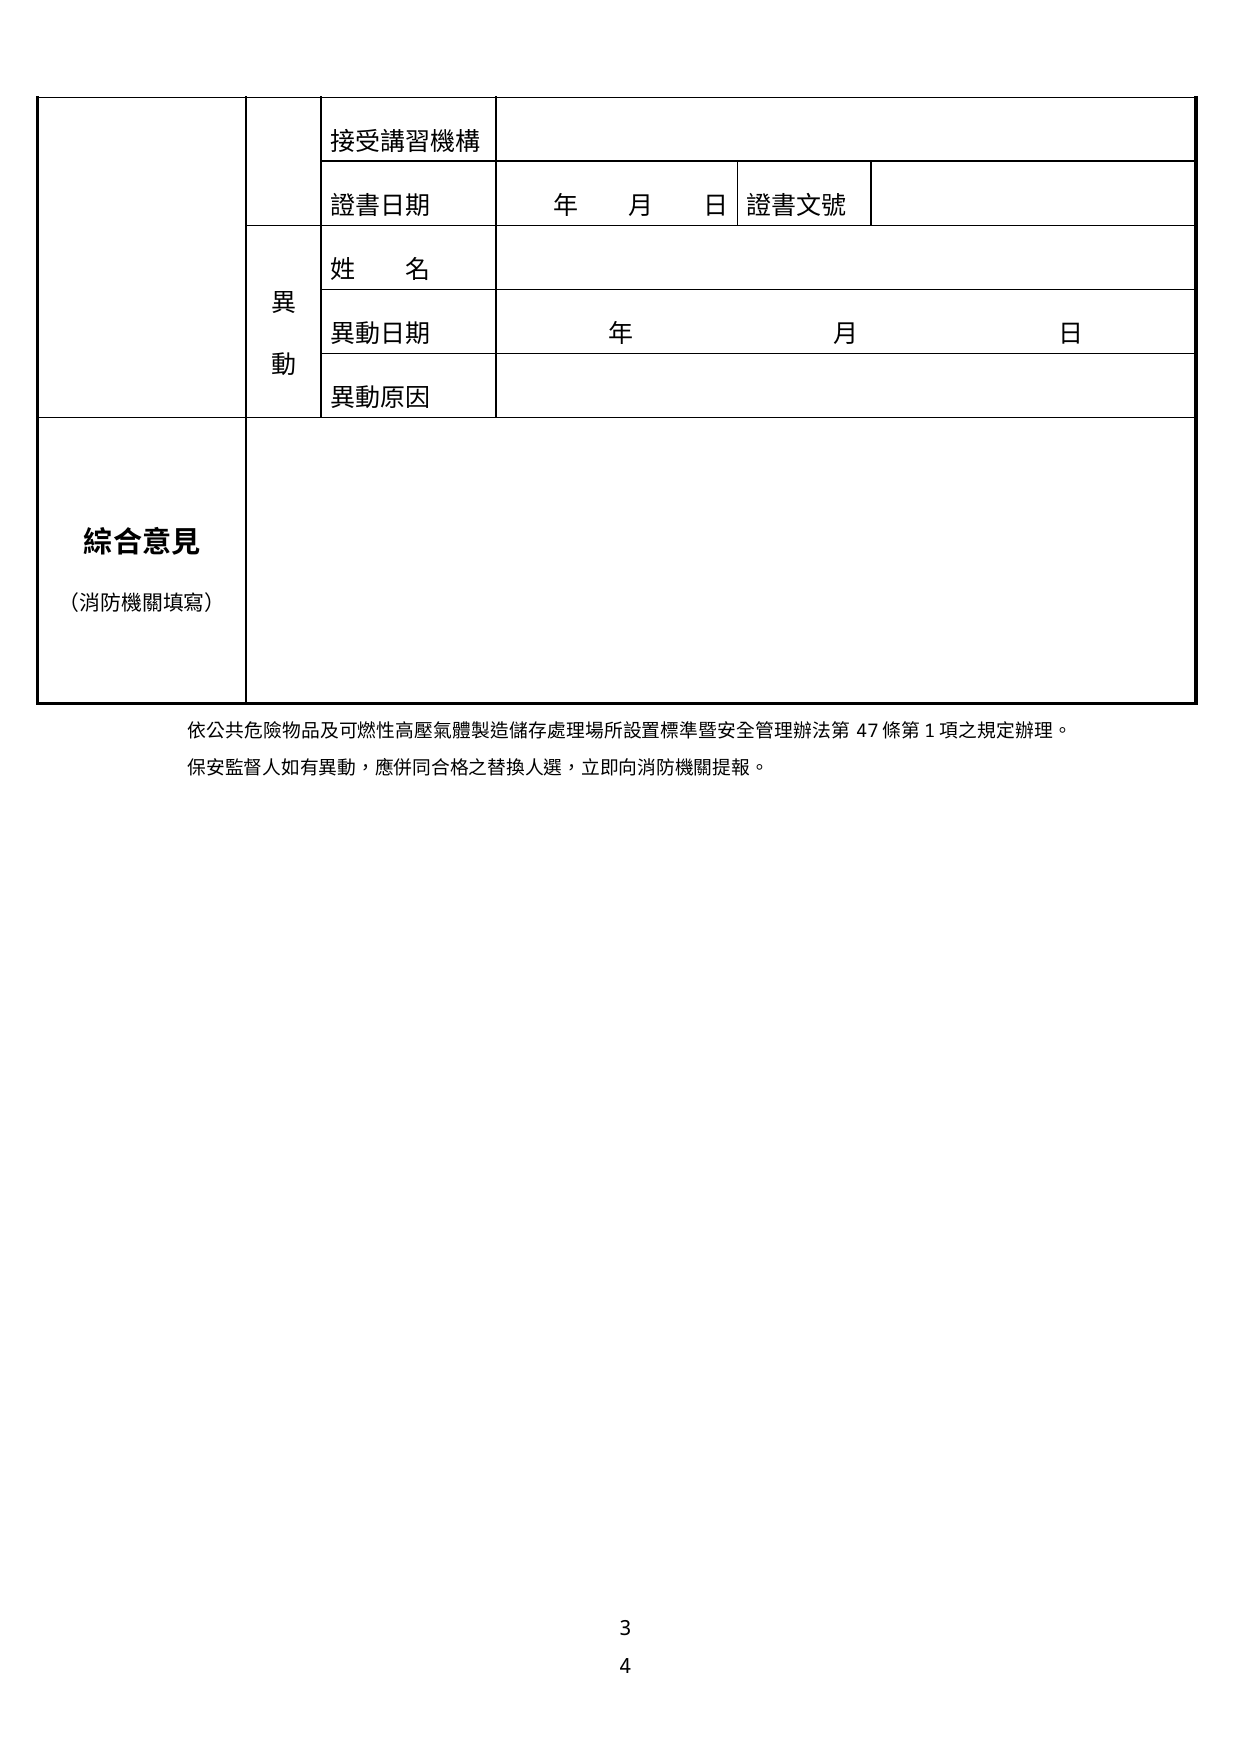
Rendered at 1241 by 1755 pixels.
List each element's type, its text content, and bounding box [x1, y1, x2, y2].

table_cell 證書文號 [738, 162, 870, 224]
table_cell [247, 98, 320, 224]
table_cell 異動 [247, 226, 320, 417]
table_cell 年 月 日 [497, 162, 737, 224]
table_cell 綜合意見 （消防機關填寫） [39, 418, 245, 702]
table_cell [497, 226, 1194, 288]
table_cell 姓 名 [322, 226, 495, 288]
table_cell [497, 354, 1194, 417]
table_cell 年 月 日 [497, 290, 1194, 353]
table_cell 證書日期 [322, 162, 495, 224]
text 依公共危險物品及可燃性高壓氣體製造儲存處理場所設置標準暨安全管理辦法第47條第1項之規定辦理。保安監督人如有異動，應併同合格之替換人選，立即向消防機關提報。 [187, 705, 1053, 780]
table_cell [872, 162, 1194, 224]
table_cell 異動原因 [322, 354, 495, 417]
table_cell 異動日期 [322, 290, 495, 353]
table_cell 接受講習機構 [322, 98, 495, 160]
table_cell [497, 98, 1194, 160]
table_cell [39, 98, 245, 417]
table_cell [247, 418, 1194, 702]
